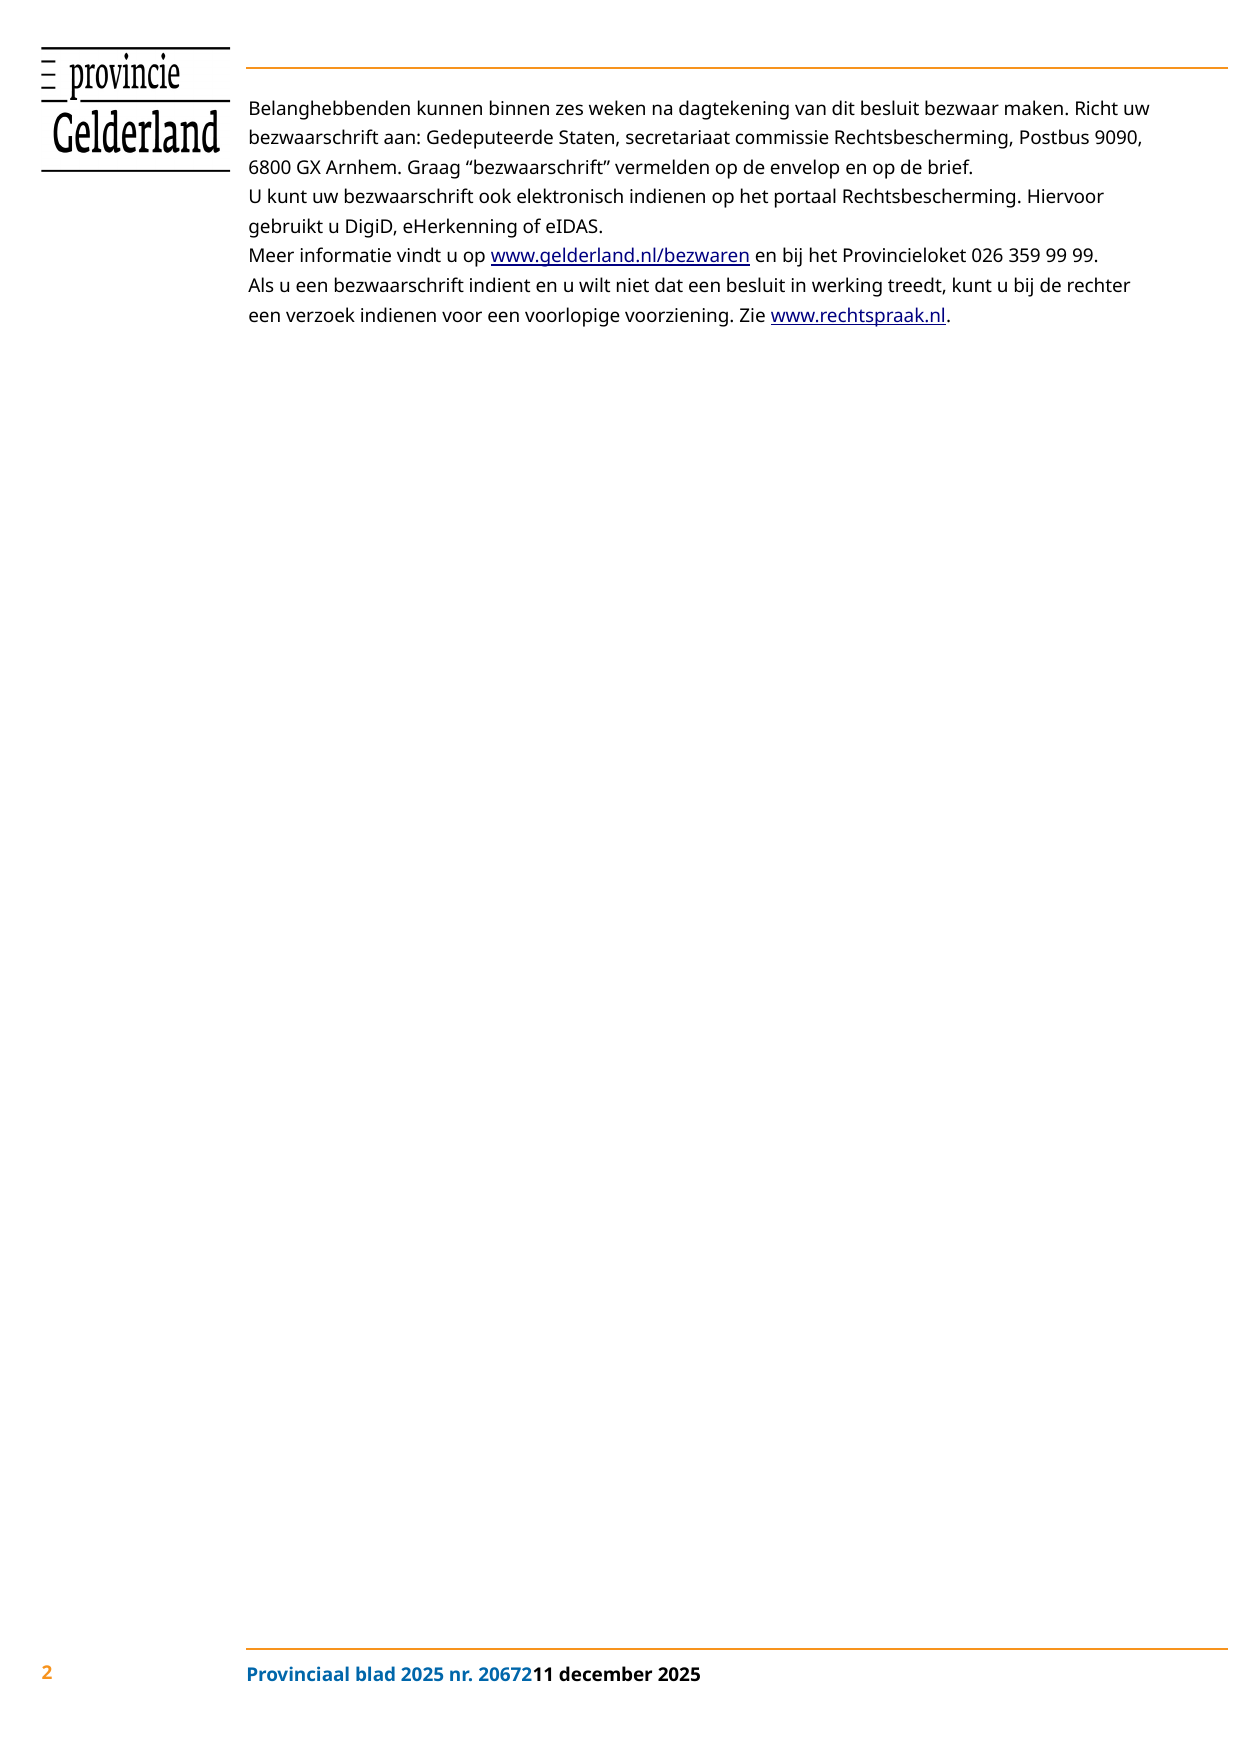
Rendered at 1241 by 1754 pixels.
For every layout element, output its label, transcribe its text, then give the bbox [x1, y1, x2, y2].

text Meer informatie vindt u op www.gelderland.nl/bezwaren en bij het Provincieloket 026 359 99 99. [248, 243, 1152, 268]
picture [41, 47, 231, 172]
text Belanghebbenden kunnen binnen zes weken na dagtekening van dit besluit bezwaar maken. Richt uw bezwaarschrift aan: Gedeputeerde Staten, secretariaat commissie Rechtsbescherming, Postbus 9090, 6800 GX Arnhem. Graag “bezwaarschrift” vermelden op de envelop en op de brief. [248, 95, 1152, 180]
text U kunt uw bezwaarschrift ook elektronisch indienen op het portaal Rechtsbescherming. Hiervoor gebruikt u DigiD, eHerkenning of eIDAS. [248, 183, 1152, 239]
text Als u een bezwaarschrift indient en u wilt niet dat een besluit in werking treedt, kunt u bij de rechter een verzoek indienen voor een voorlopige voorziening. Zie www.rechtspraak.nl. [248, 272, 1152, 328]
